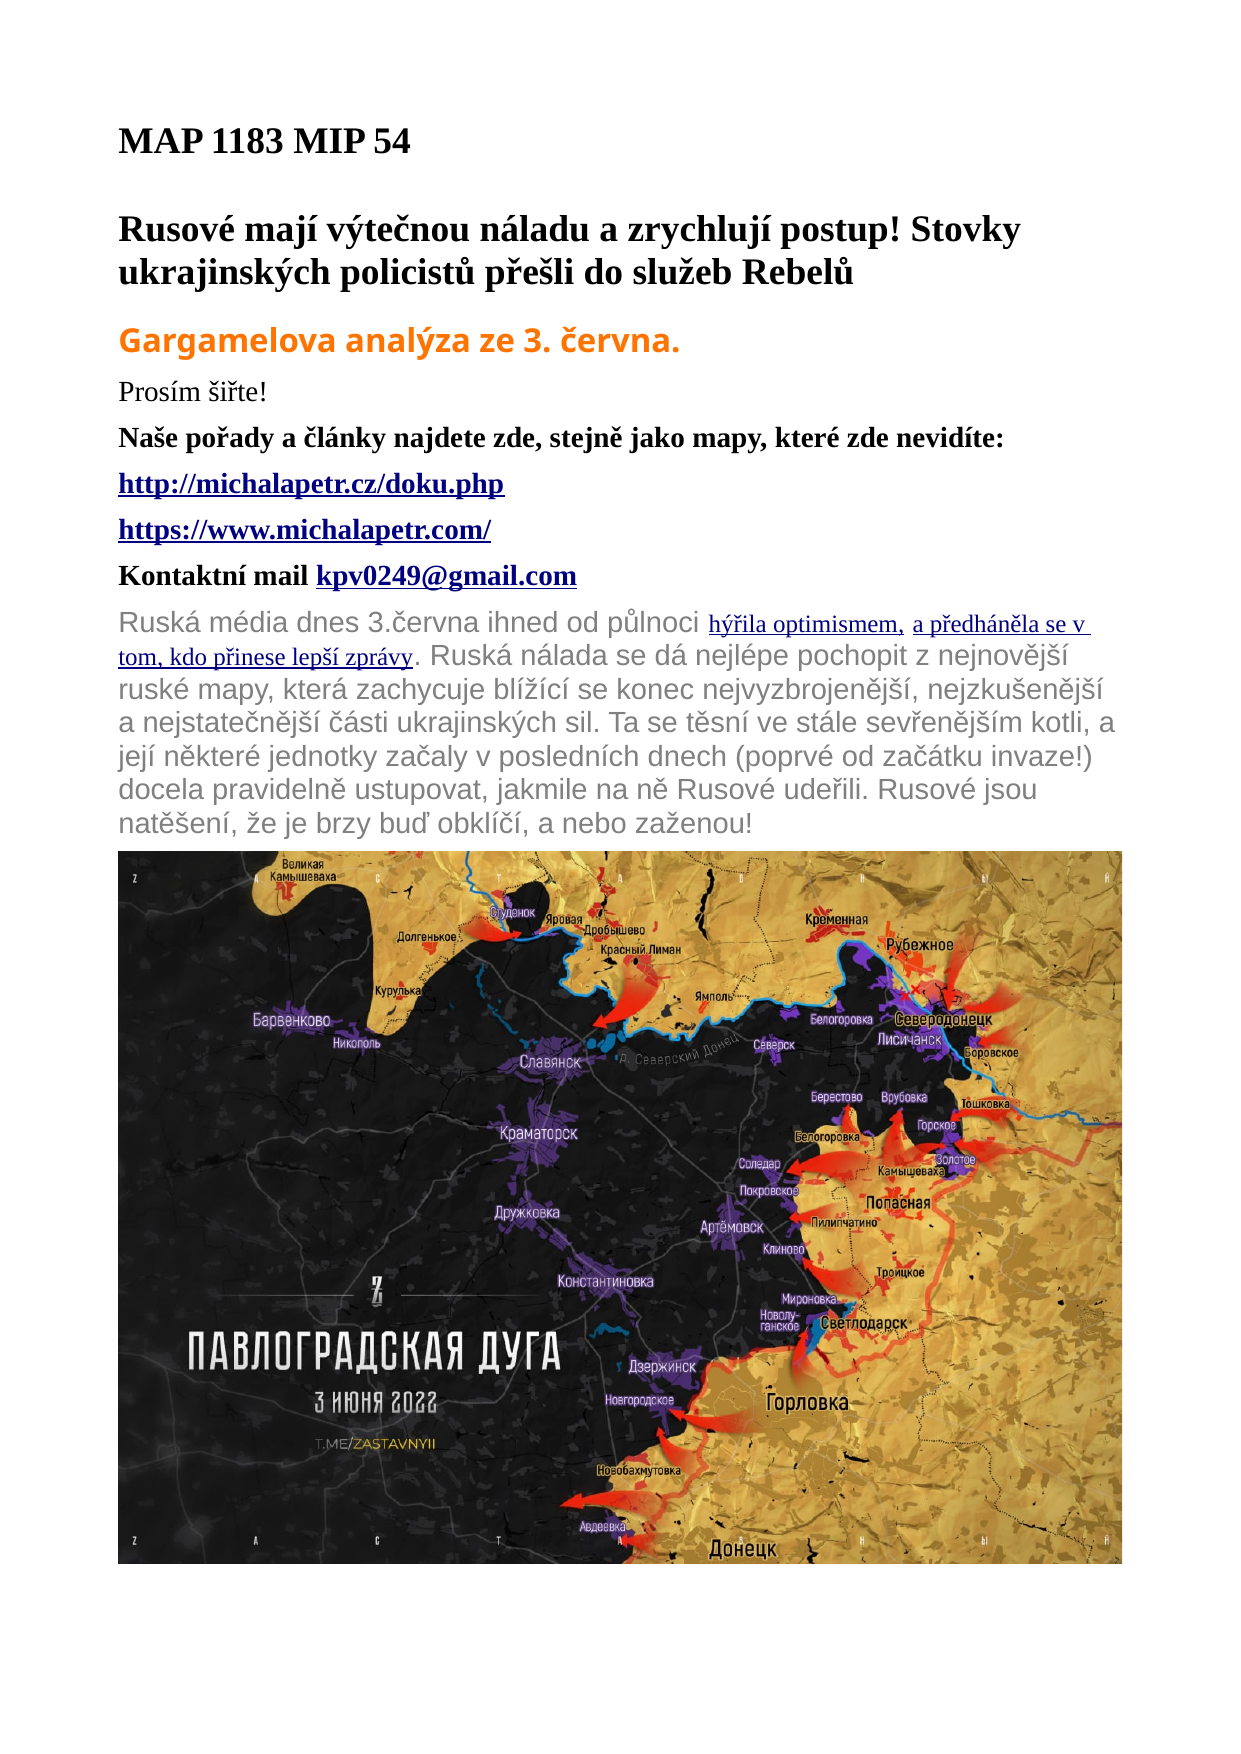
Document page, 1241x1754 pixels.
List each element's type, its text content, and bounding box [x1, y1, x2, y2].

text Prosím šiřte! [118, 374, 1122, 408]
text Ruská média dnes 3.června ihned od půlnoci hýřila optimismem, a předháněla se v tom, kdo přinese lepší zprávy. Ruská nálada se dá nejlépe pochopit z nejnovější ruské mapy, která zachycuje blížící se konec nejvyzbrojenější, nejzkušenější a nejstatečnější části ukrajinských sil. Ta se těsní ve stále sevřenějším kotli, a její některé jednotky začaly v posledních dnech (poprvé od začátku invaze!) docela pravidelně ustupovat, jakmile na ně Rusové udeřili. Rusové jsou natěšení, že je brzy buď obklíčí, a nebo zaženou! [118, 604, 1122, 839]
text Rusové mají výtečnou náladu a zrychlují postup! Stovky ukrajinských policistů přešli do služeb Rebelů [118, 206, 1122, 292]
text http://michalapetr.cz/doku.php [118, 466, 1122, 500]
text MAP 1183 MIP 54 [118, 118, 1122, 161]
text Naše pořady a články najdete zde, stejně jako mapy, které zde nevidíte: [118, 420, 1122, 454]
subtitle Gargamelova analýza ze 3. června. [118, 317, 1122, 362]
picture [118, 851, 1123, 1564]
text Kontaktní mail kpv0249@gmail.com [118, 558, 1122, 592]
text https://www.michalapetr.com/ [118, 512, 1122, 546]
